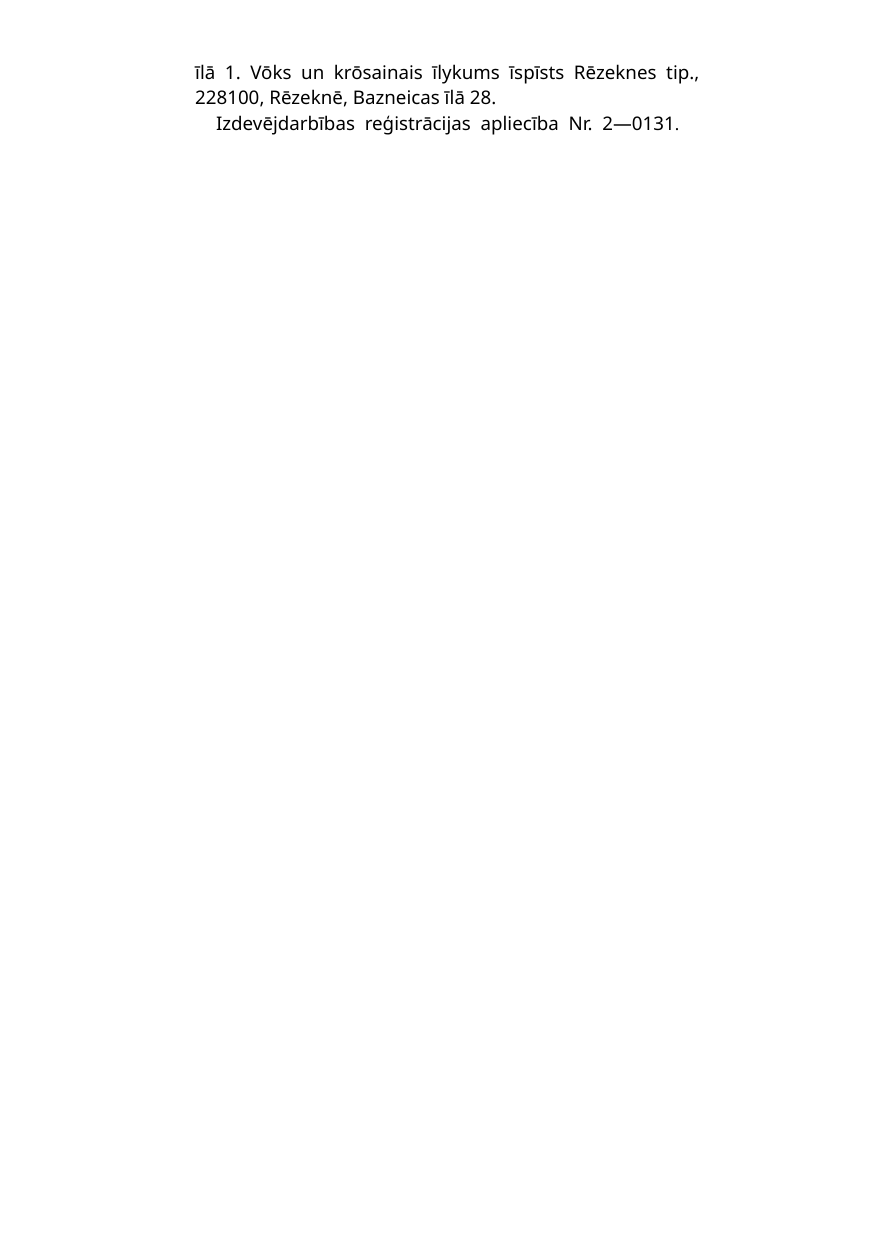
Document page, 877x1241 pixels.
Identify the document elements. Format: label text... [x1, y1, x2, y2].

text īlā 1. Vōks un krōsainais īlykums īspīsts Rēzeknes tip., 228100, Rēzeknē, Bazneicas īlā 28. [195, 59, 700, 110]
text Izdevējdarbības reģistrācijas apliecība Nr. 2—0131. [195, 110, 700, 136]
